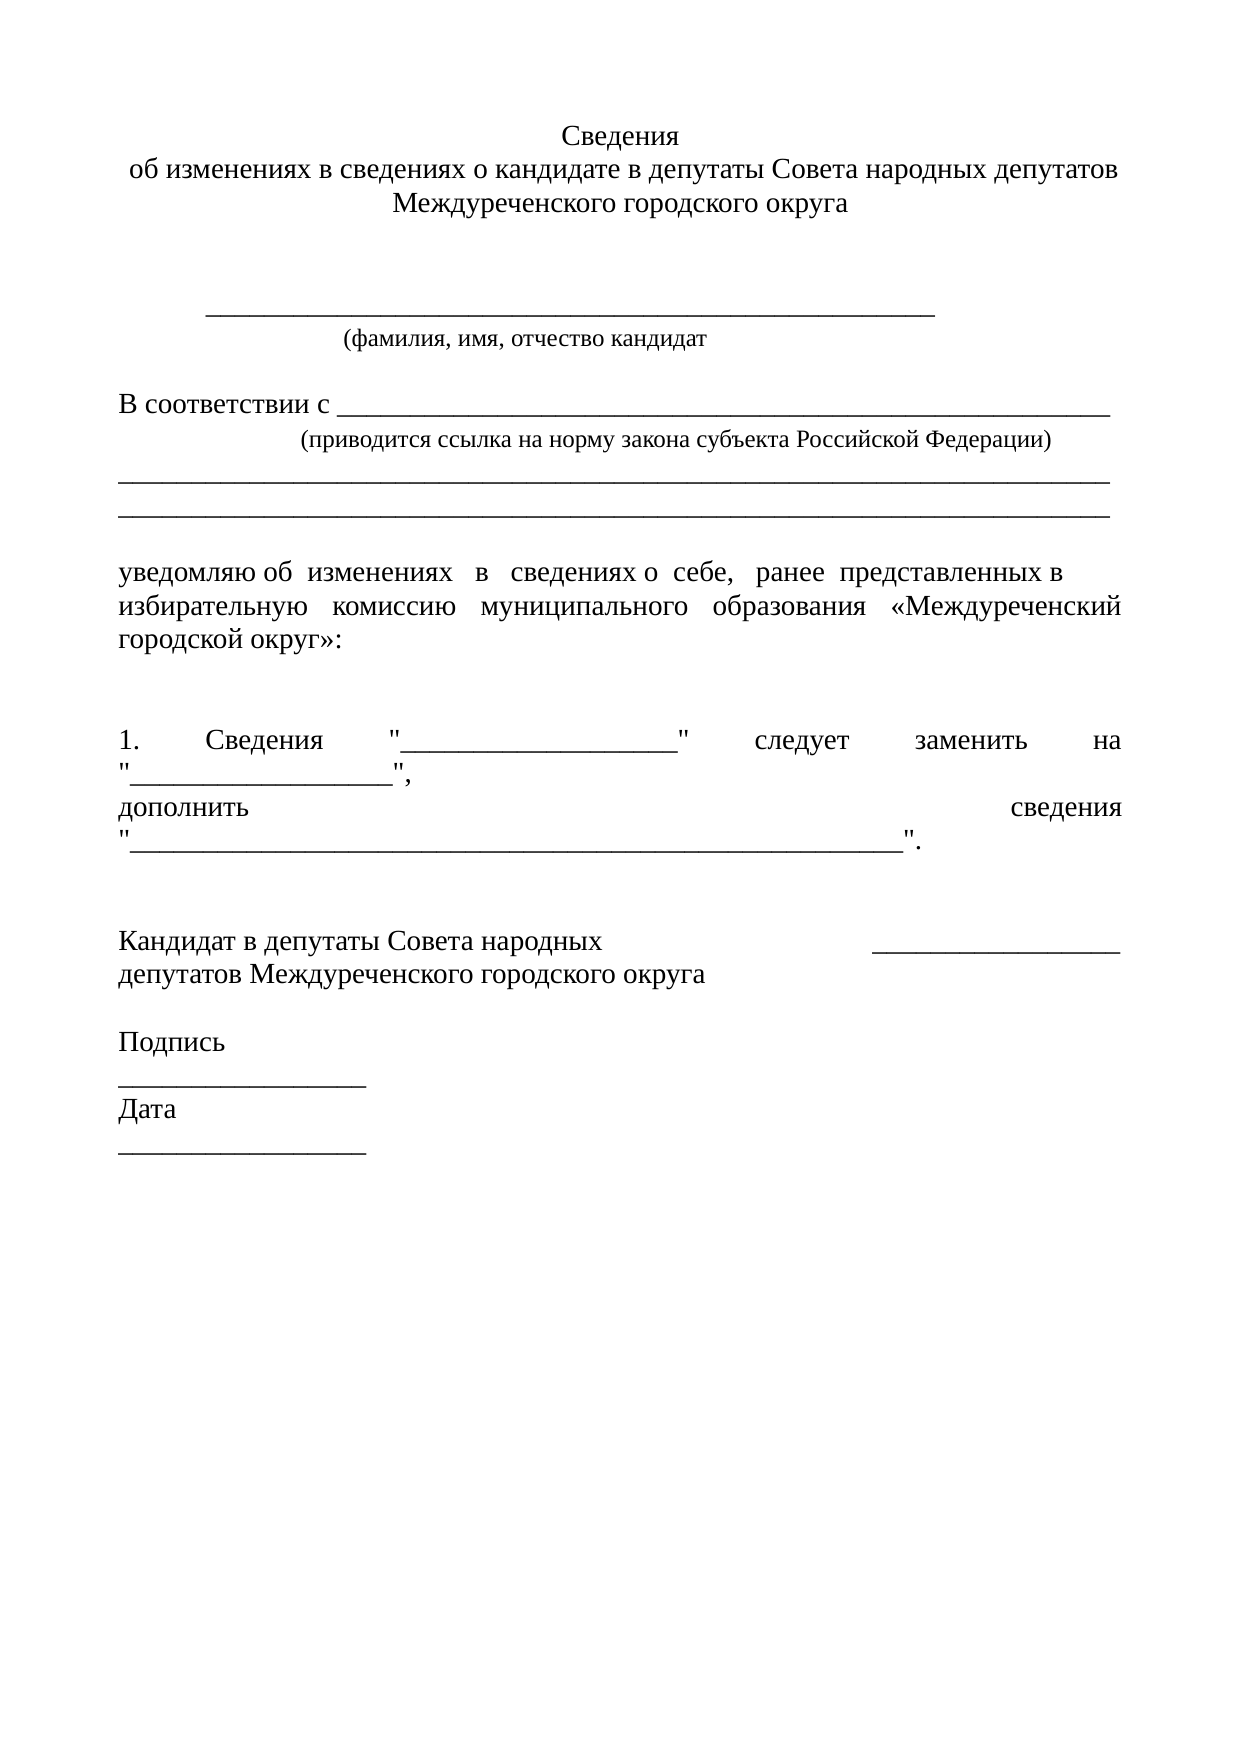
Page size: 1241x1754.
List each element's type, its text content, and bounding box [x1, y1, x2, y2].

text Кандидат в депутаты Совета народных _________________ [118, 923, 1122, 957]
text депутатов Междуреченского городского округа [118, 957, 1122, 990]
text Сведения [118, 118, 1122, 152]
text уведомляю об изменениях в сведениях о себе, ранее представленных в [118, 554, 1122, 588]
text Подпись _________________ [118, 1024, 1122, 1091]
text (приводится ссылка на норму закона субъекта Российской Федерации) [118, 420, 1122, 453]
text В соответствии с _____________________________________________________ [118, 386, 1122, 420]
text __________________________________________________ [118, 286, 1122, 319]
text 1. Сведения "___________________" следует заменить на "__________________", [118, 722, 1122, 789]
text избирательную комиссию муниципального образования «Междуреченский городской округ»: [118, 588, 1122, 655]
text об изменениях в сведениях о кандидате в депутаты Совета народных депутатов Междуреченского городского округа [118, 152, 1122, 219]
text (фамилия, имя, отчество кандидат [118, 319, 1122, 353]
text Дата [118, 1091, 1122, 1124]
text ________________________________________________________________________________________________________________________________________ [118, 453, 1122, 521]
text _________________ [118, 1124, 1122, 1158]
text дополнить сведения "_____________________________________________________". [118, 789, 1122, 856]
